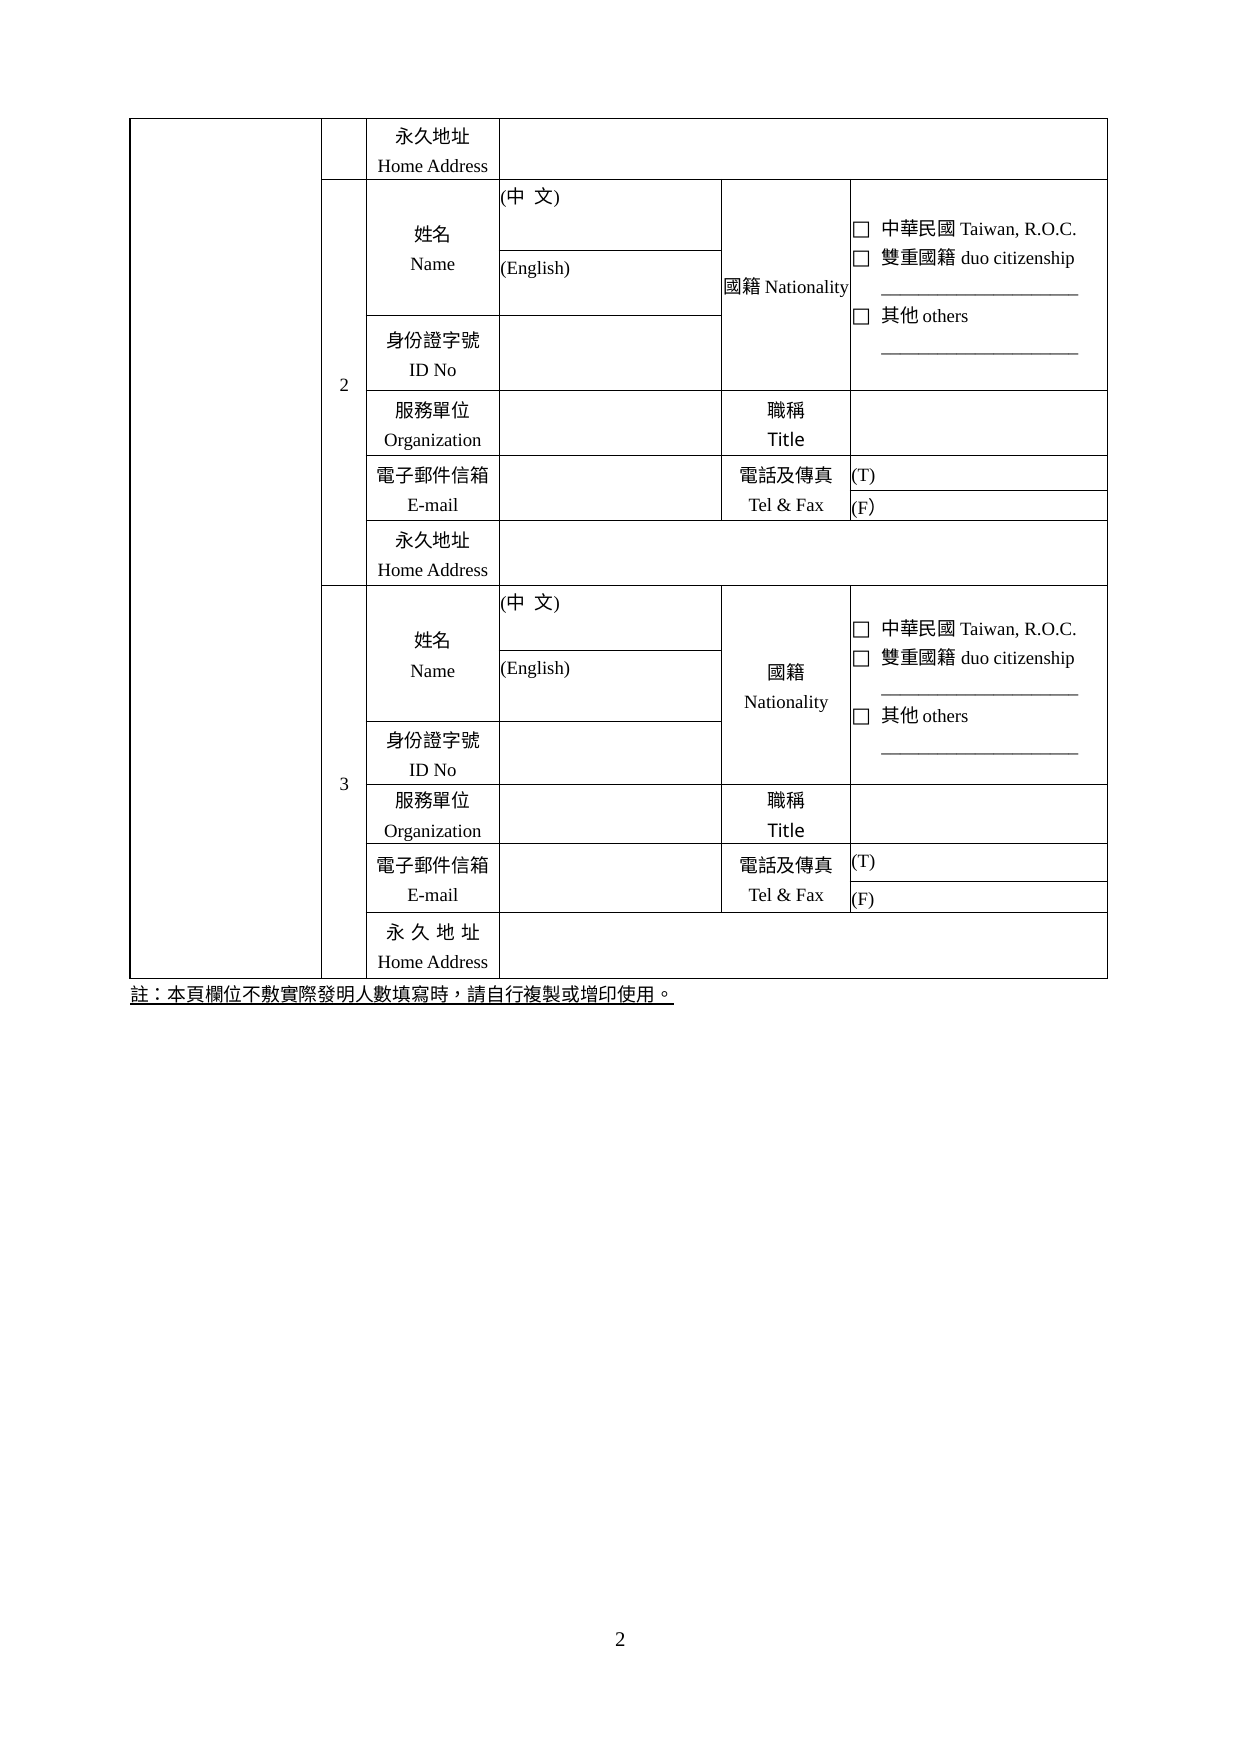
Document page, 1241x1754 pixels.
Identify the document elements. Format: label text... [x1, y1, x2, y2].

table_cell 永 久 地 址 Home Address [367, 913, 499, 977]
table_cell 國籍 Nationality [722, 586, 850, 783]
table_cell (F） [851, 491, 1107, 520]
table_cell 職稱 Title [722, 391, 850, 455]
table_cell [500, 785, 721, 843]
table_cell (T) [851, 844, 1107, 881]
table_cell 電子郵件信箱 E-mail [367, 456, 499, 520]
table_cell 中華民國Taiwan, R.O.C. 雙重國籍 duo citizenship _____________________ 其他others _____________________ [851, 586, 1107, 783]
table_cell 服務單位Organization [367, 391, 499, 455]
table_cell [500, 391, 721, 455]
table_cell 2 [322, 180, 366, 585]
table_cell (English) [500, 651, 721, 721]
text 註：本頁欄位不敷實際發明人數填寫時，請自行複製或增印使用。 [130, 978, 1110, 1008]
table_cell [500, 456, 721, 520]
table_cell [500, 119, 1107, 179]
table_cell 服務單位Organization [367, 785, 499, 843]
table_cell 姓名 Name [367, 586, 499, 721]
table_cell 姓名 Name [367, 180, 499, 315]
table_cell 電話及傳真 Tel & Fax [722, 844, 850, 912]
table_cell [500, 913, 1107, 977]
table_cell [500, 844, 721, 912]
table_cell 身份證字號 ID No [367, 316, 499, 390]
table_cell 電子郵件信箱 E-mail [367, 844, 499, 912]
table_cell [131, 119, 321, 977]
table_cell [500, 316, 721, 390]
table_cell 3 [322, 586, 366, 977]
table_cell 永久地址 Home Address [367, 521, 499, 585]
table_cell [851, 391, 1107, 455]
table_cell [500, 521, 1107, 585]
table_cell [500, 722, 721, 783]
table_cell (T) [851, 456, 1107, 490]
table_cell (English) [500, 251, 721, 315]
table_cell 中華民國Taiwan, R.O.C. 雙重國籍 duo citizenship _____________________ 其他others _____________________ [851, 180, 1107, 390]
table_cell (中 文) [500, 586, 721, 650]
table_cell (F) [851, 882, 1107, 912]
table_cell 電話及傳真 Tel & Fax [722, 456, 850, 520]
table_cell 國籍Nationality [722, 180, 850, 390]
table_cell 身份證字號 ID No [367, 722, 499, 783]
table_cell (中 文) [500, 180, 721, 250]
table_cell [322, 119, 366, 179]
table_cell 職稱 Title [722, 785, 850, 843]
table_cell 永久地址 Home Address [367, 119, 499, 179]
table_cell [851, 785, 1107, 843]
